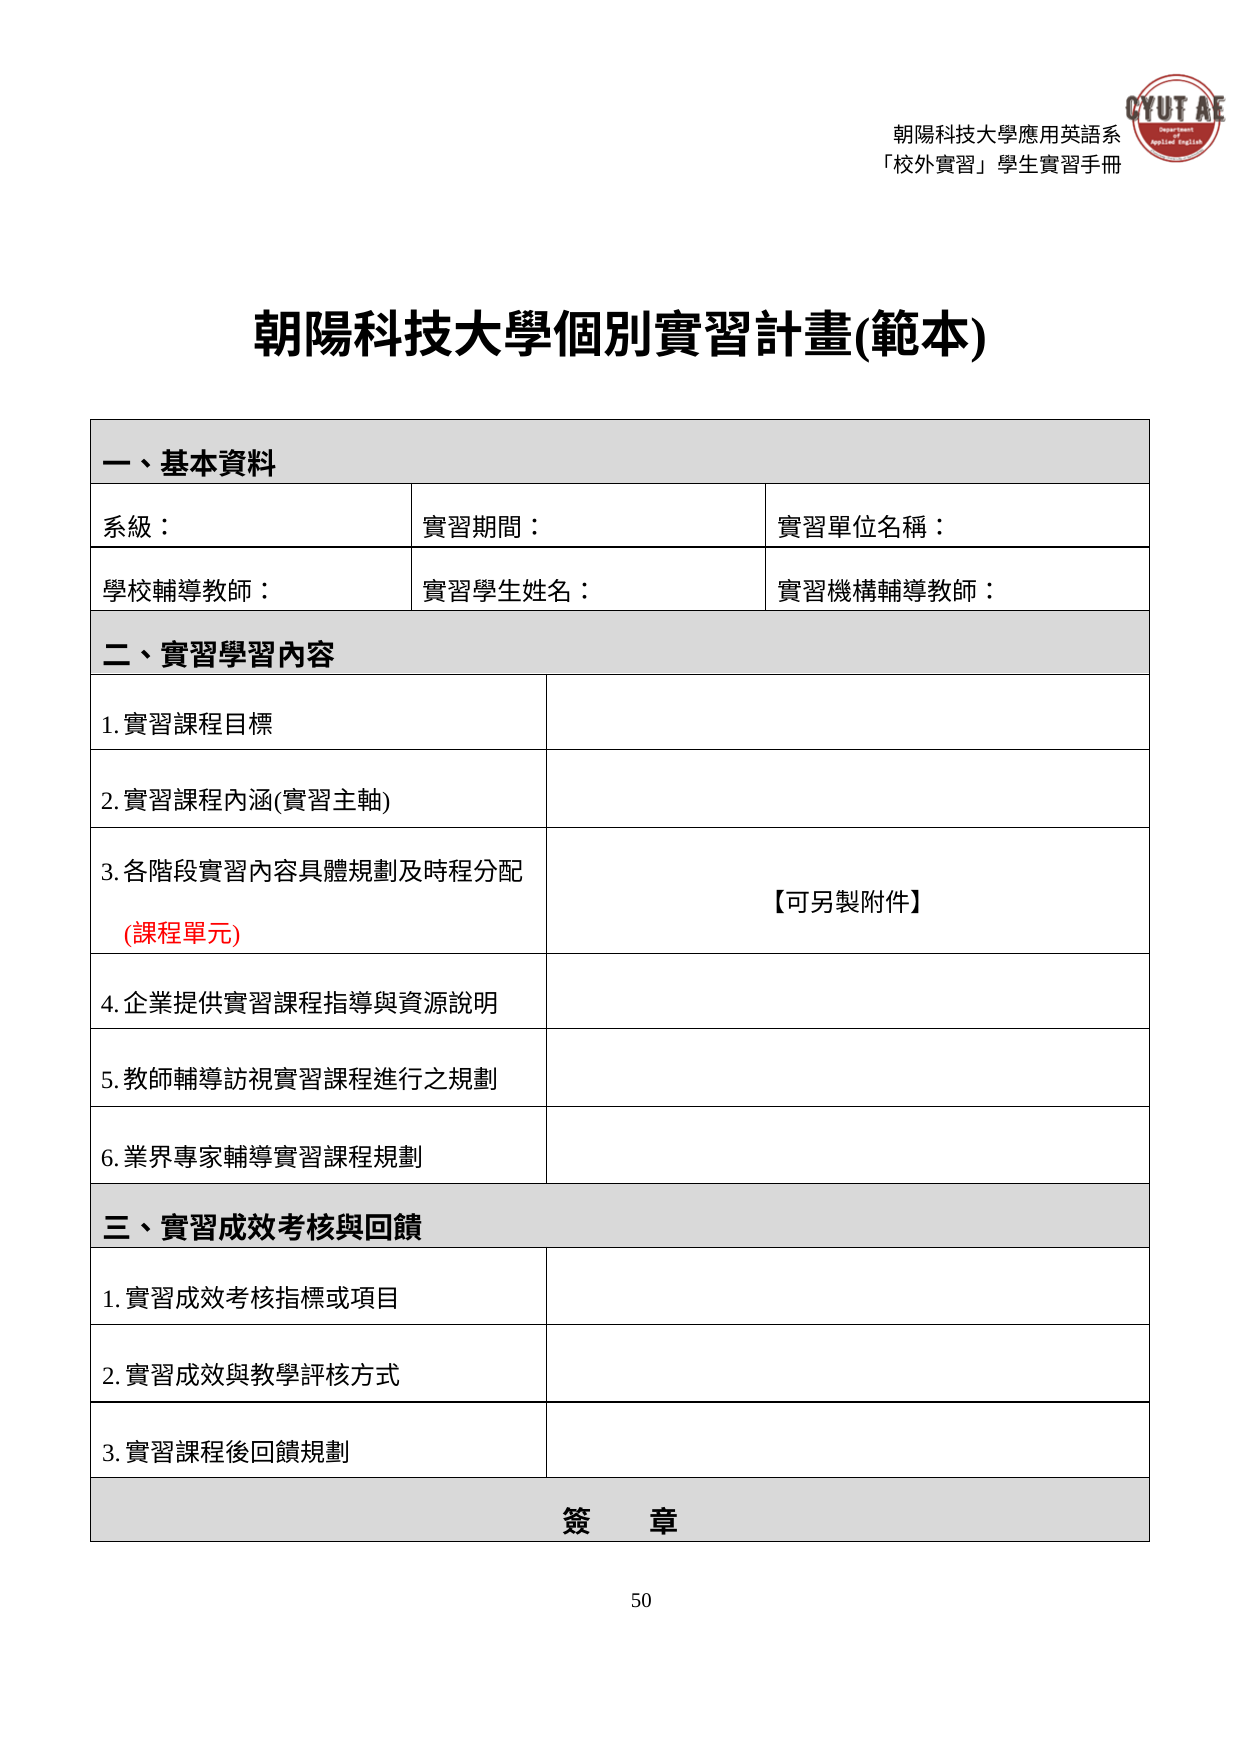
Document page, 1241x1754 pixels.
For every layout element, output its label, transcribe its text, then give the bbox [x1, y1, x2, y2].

table_cell 實習成效考核指標或項目 [91, 1248, 546, 1324]
table_cell 系級： [91, 484, 411, 546]
table_cell 實習成效與教學評核方式 [91, 1325, 546, 1401]
table_cell 實習課程後回饋規劃 [91, 1403, 546, 1477]
table_cell [547, 750, 1149, 827]
table_cell 實習學生姓名： [412, 548, 765, 610]
table_cell 三、實習成效考核與回饋 [91, 1184, 1149, 1247]
table_cell 實習機構輔導教師： [766, 548, 1149, 610]
table_cell 實習單位名稱： [766, 484, 1149, 546]
table_cell [547, 1107, 1149, 1183]
table_cell [547, 1248, 1149, 1324]
table_cell 簽 章 [91, 1478, 1149, 1541]
table_cell 業界專家輔導實習課程規劃 [91, 1107, 546, 1183]
table_cell [547, 954, 1149, 1028]
table_cell 教師輔導訪視實習課程進行之規劃 [91, 1029, 546, 1106]
table_cell 實習課程內涵(實習主軸) [91, 750, 546, 827]
table_cell 【可另製附件】 [547, 828, 1149, 953]
table_cell [547, 1403, 1149, 1477]
table_cell 二、實習學習內容 [91, 611, 1149, 673]
table_cell 企業提供實習課程指導與資源說明 [91, 954, 546, 1028]
table_cell [547, 1029, 1149, 1106]
subtitle 朝陽科技大學個別實習計畫(範本) [118, 258, 1122, 383]
table_cell [547, 1325, 1149, 1401]
table_header 一、基本資料 [91, 420, 1149, 483]
table_cell 實習課程目標 [91, 675, 546, 749]
table_cell 學校輔導教師： [91, 548, 411, 610]
table_cell 各階段實習內容具體規劃及時程分配(課程單元) [91, 828, 546, 953]
table_cell [547, 675, 1149, 749]
table_cell 實習期間： [412, 484, 765, 546]
